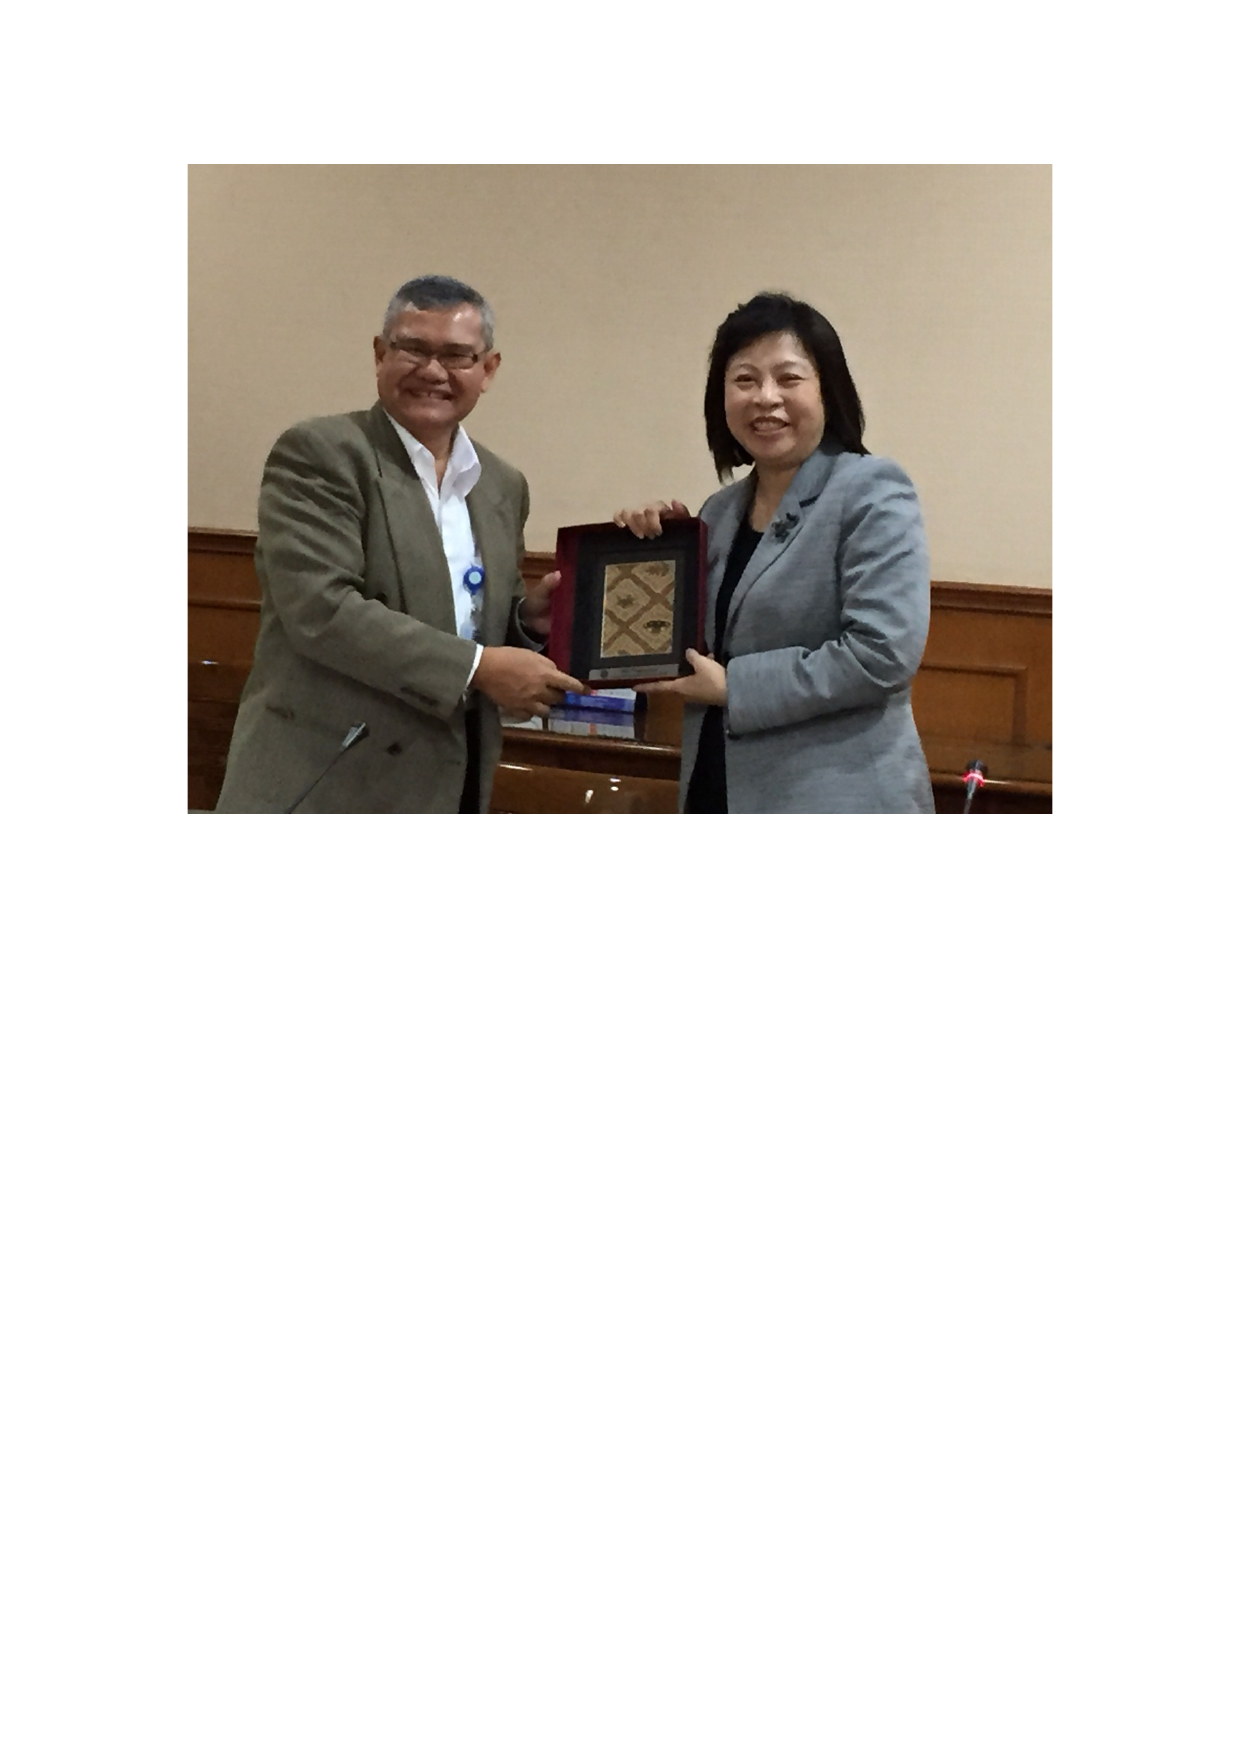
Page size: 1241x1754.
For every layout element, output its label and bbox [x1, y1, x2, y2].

picture [187, 164, 1053, 814]
